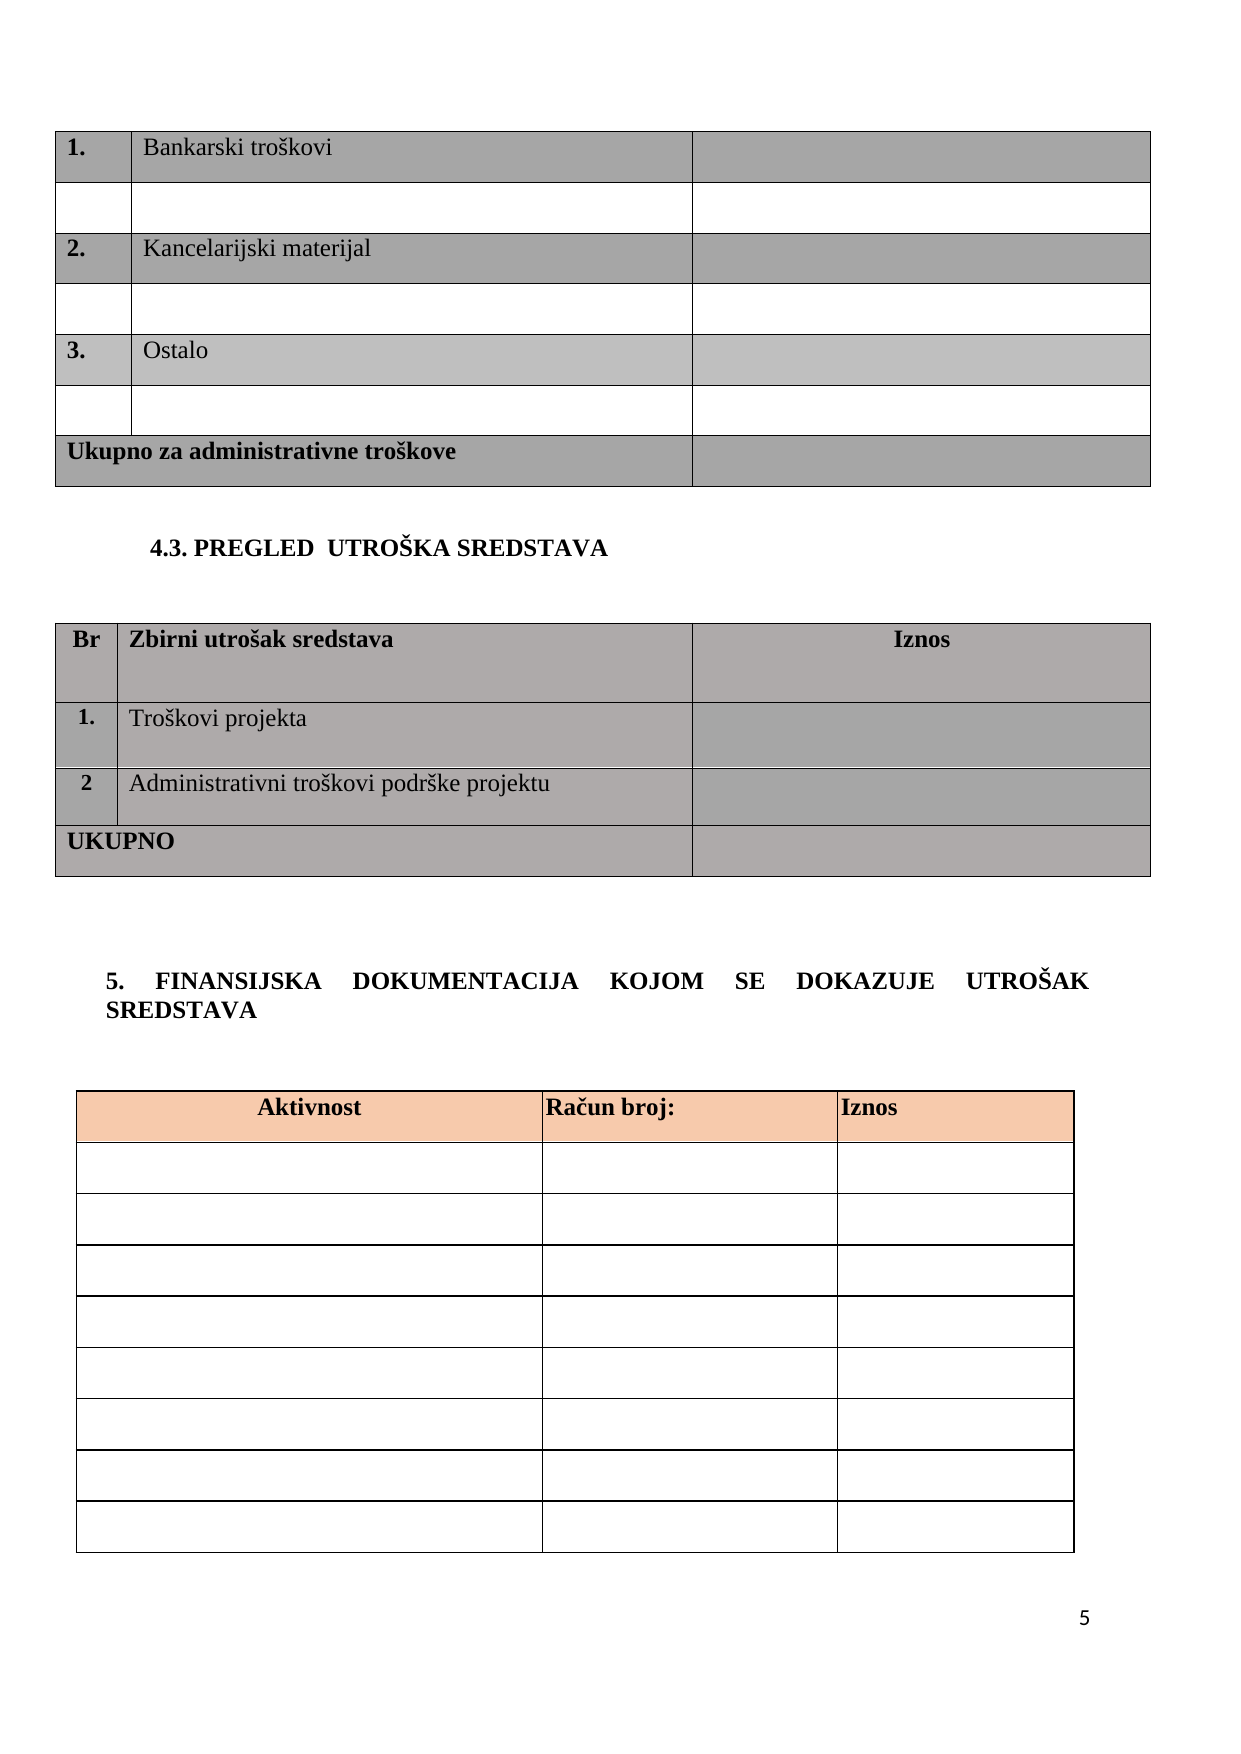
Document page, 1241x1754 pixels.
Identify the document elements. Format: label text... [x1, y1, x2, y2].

text 4.3. PREGLED UTROŠKA SREDSTAVA [150, 533, 1090, 561]
table_cell [693, 183, 1150, 232]
table_cell [1075, 1346, 1240, 1398]
table_cell Bankarski troškovi [132, 132, 692, 182]
table_cell Ukupno za administrativne troškove [56, 436, 692, 486]
table_cell Troškovi projekta [118, 703, 692, 767]
table_cell Aktivnost [77, 1092, 542, 1141]
table_cell [693, 132, 1150, 182]
table_cell [543, 1297, 837, 1346]
table_cell [77, 1297, 542, 1346]
table_cell [693, 769, 1150, 825]
table_cell [1075, 1141, 1240, 1193]
table_cell [693, 386, 1150, 435]
table_cell 2. [56, 234, 131, 283]
table_cell [838, 1194, 1073, 1244]
table_cell 1. [56, 703, 117, 767]
table_cell [1075, 1295, 1240, 1346]
table_cell [543, 1399, 837, 1449]
table_cell [56, 386, 131, 435]
table_cell [1075, 1193, 1240, 1244]
table_cell [693, 436, 1150, 486]
table_cell [543, 1451, 837, 1500]
table_cell [693, 703, 1150, 767]
table_cell [693, 335, 1150, 385]
table_cell [543, 1143, 837, 1193]
table_cell [838, 1502, 1073, 1551]
table_cell [56, 284, 131, 334]
table_header [911, 1041, 1240, 1090]
table_cell Ostalo [132, 335, 692, 385]
table_cell [132, 284, 692, 334]
text 5. FINANSIJSKA DOKUMENTACIJA KOJOM SE DOKAZUJE UTROŠAK SREDSTAVA [106, 966, 1090, 1024]
table_cell 1. [56, 132, 131, 182]
table_cell [838, 1246, 1073, 1295]
table_cell [693, 826, 1150, 876]
table_cell 2 [56, 769, 117, 825]
table_cell [838, 1451, 1073, 1500]
table_cell [838, 1348, 1073, 1398]
table_header [903, 1041, 911, 1090]
table_cell [543, 1348, 837, 1398]
table_cell [77, 1348, 542, 1398]
table_cell [1075, 1090, 1240, 1141]
table_header [76, 1041, 903, 1090]
table_cell [1075, 1244, 1240, 1295]
table_cell Iznos [838, 1092, 1073, 1141]
table_cell [543, 1502, 837, 1551]
table_cell [543, 1246, 837, 1295]
table_cell [77, 1451, 542, 1500]
table_cell [1075, 1500, 1240, 1551]
table_cell [77, 1143, 542, 1193]
table_cell [543, 1194, 837, 1244]
table_cell [693, 284, 1150, 334]
table_header Br [56, 624, 117, 702]
table_cell [77, 1246, 542, 1295]
table_cell [838, 1297, 1073, 1346]
table_cell [77, 1194, 542, 1244]
table_cell [693, 234, 1150, 283]
table_cell [838, 1399, 1073, 1449]
table_cell [77, 1399, 542, 1449]
table_cell [1075, 1398, 1240, 1449]
table_cell [132, 183, 692, 232]
table_cell [77, 1502, 542, 1551]
table_cell Administrativni troškovi podrške projektu [118, 769, 692, 825]
table_cell UKUPNO [56, 826, 692, 876]
table_cell [1075, 1449, 1240, 1500]
table_cell Račun broj: [543, 1092, 837, 1141]
table_header Iznos [693, 624, 1150, 702]
table_cell [132, 386, 692, 435]
table_cell [56, 183, 131, 232]
table_cell Kancelarijski materijal [132, 234, 692, 283]
table_header Zbirni utrošak sredstava [118, 624, 692, 702]
table_cell [838, 1143, 1073, 1193]
table_cell 3. [56, 335, 131, 385]
